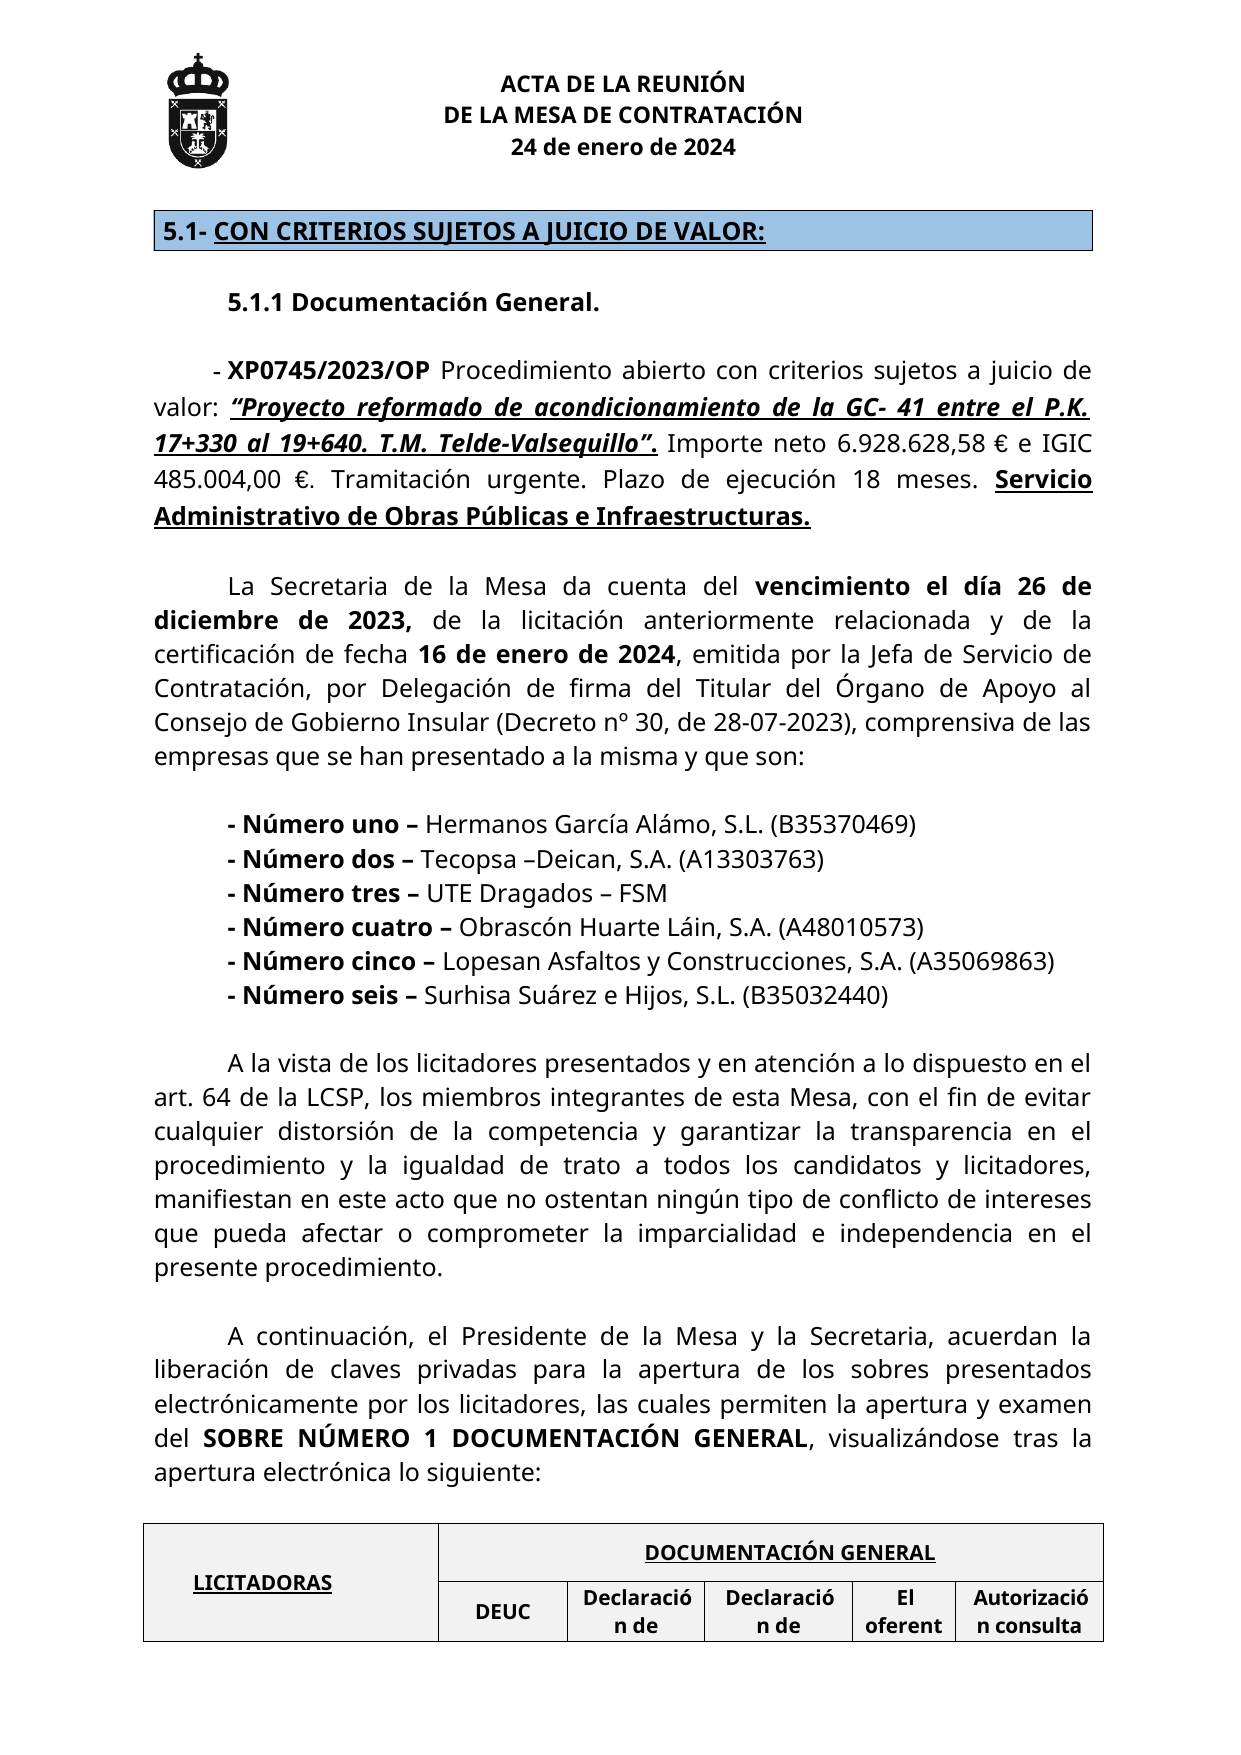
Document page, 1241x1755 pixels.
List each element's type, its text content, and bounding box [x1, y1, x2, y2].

table_header LICITADORas [144, 1524, 438, 1641]
text - Número uno – Hermanos García Alámo, S.L. (B35370469) [227, 807, 1093, 841]
table_cell Declaración de [705, 1582, 852, 1641]
text 5.1.1 Documentación General. [227, 285, 1093, 319]
text - Número cuatro – Obrascón Huarte Láin, S.A. (A48010573) [227, 909, 1093, 943]
table_cell Autorización consulta [956, 1582, 1103, 1641]
text La Secretaria de la Mesa da cuenta del vencimiento el día 26 de diciembre de 2023, de la licitación anteriormente relacionada y de la certificación de fecha 16 de enero de 2024, emitida por la Jefa de Servicio de Contratación, por Delegación de firma del Titular del Órgano de Apoyo al Consejo de Gobierno Insular (Decreto nº 30, de 28-07-2023), comprensiva de las empresas que se han presentado a la misma y que son: [153, 569, 1093, 773]
text - Número seis – Surhisa Suárez e Hijos, S.L. (B35032440) [227, 977, 1093, 1012]
text A la vista de los licitadores presentados y en atención a lo dispuesto en el art. 64 de la LCSP, los miembros integrantes de esta Mesa, con el fin de evitar cualquier distorsión de la competencia y garantizar la transparencia en el procedimiento y la igualdad de trato a todos los candidatos y licitadores, manifiestan en este acto que no ostentan ningún tipo de conflicto de intereses que pueda afectar o comprometer la imparcialidad e independencia en el presente procedimiento. [153, 1046, 1093, 1284]
list XP0745/2023/OP Procedimiento abierto con criterios sujetos a juicio de valor: “Proyecto reformado de acondicionamiento de la GC- 41 entre el P.K. 17+330 al 19+640. T.M. Telde-Valsequillo”. Importe neto 6.928.628,58 € e IGIC 485.004,00 €. Tramitación urgente. Plazo de ejecución 18 meses. Servicio Administrativo de Obras Públicas e Infraestructuras. [153, 353, 1093, 532]
text 5.1- CON CRITERIOS SUJETOS A JUICIO DE VALOR: [155, 211, 1092, 250]
text - Número tres – UTE Dragados – FSM [227, 875, 1093, 909]
table_cell DEUC [439, 1582, 567, 1641]
text A continuación, el Presidente de la Mesa y la Secretaria, acuerdan la liberación de claves privadas para la apertura de los sobres presentados electrónicamente por los licitadores, las cuales permiten la apertura y examen del Sobre número 1 documentación general, visualizándose tras la apertura electrónica lo siguiente: [153, 1318, 1093, 1488]
text - Número cinco – Lopesan Asfaltos y Construcciones, S.A. (A35069863) [227, 943, 1093, 977]
table_cell Declaración de [568, 1582, 704, 1641]
text - Número dos – Tecopsa –Deican, S.A. (A13303763) [227, 841, 1093, 875]
table_cell El oferent [853, 1582, 955, 1641]
table_header DOCUMENTACIÓN GENERAL [439, 1524, 1103, 1581]
